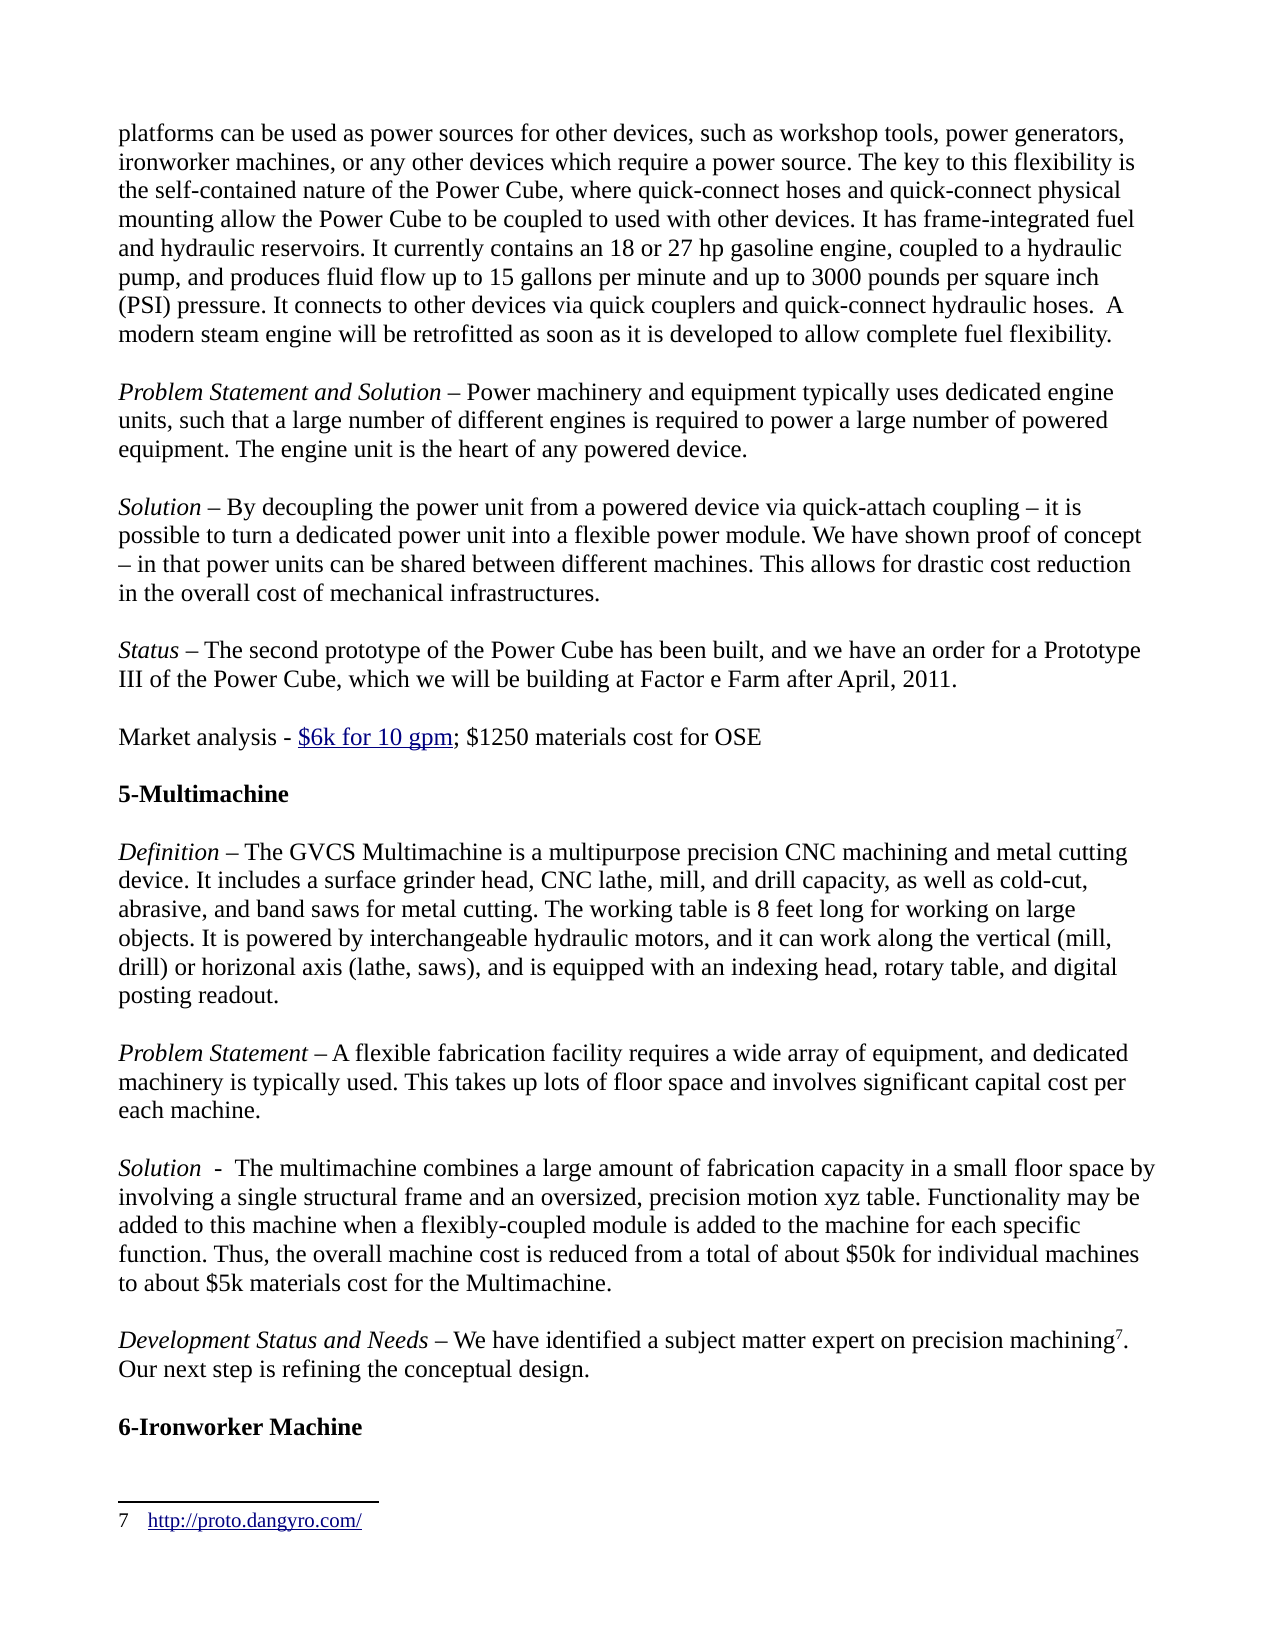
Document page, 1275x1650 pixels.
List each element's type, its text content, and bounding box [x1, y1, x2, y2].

text platforms can be used as power sources for other devices, such as workshop tools, power generators, ironworker machines, or any other devices which require a power source. The key to this flexibility is the self-contained nature of the Power Cube, where quick-connect hoses and quick-connect physical mounting allow the Power Cube to be coupled to used with other devices. It has frame-integrated fuel and hydraulic reservoirs. It currently contains an 18 or 27 hp gasoline engine, coupled to a hydraulic pump, and produces fluid flow up to 15 gallons per minute and up to 3000 pounds per square inch (PSI) pressure. It connects to other devices via quick couplers and quick-connect hydraulic hoses. A modern steam engine will be retrofitted as soon as it is developed to allow complete fuel flexibility. [118, 118, 1157, 348]
text Problem Statement – A flexible fabrication facility requires a wide array of equipment, and dedicated machinery is typically used. This takes up lots of floor space and involves significant capital cost per each machine. [118, 1038, 1157, 1124]
text http://proto.dangyro.com/ [118, 1508, 1157, 1532]
text Status – The second prototype of the Power Cube has been built, and we have an order for a Prototype III of the Power Cube, which we will be building at Factor e Farm after April, 2011. [118, 636, 1157, 693]
text Problem Statement and Solution – Power machinery and equipment typically uses dedicated engine units, such that a large number of different engines is required to power a large number of powered equipment. The engine unit is the heart of any powered device. [118, 377, 1157, 463]
text Solution - The multimachine combines a large amount of fabrication capacity in a small floor space by involving a single structural frame and an oversized, precision motion xyz table. Functionality may be added to this machine when a flexibly-coupled module is added to the machine for each specific function. Thus, the overall machine cost is reduced from a total of about $50k for individual machines to about $5k materials cost for the Multimachine. [118, 1153, 1157, 1297]
text 5-Multimachine [118, 779, 1157, 808]
text 6-Ironworker Machine [118, 1412, 1157, 1441]
text Definition – The GVCS Multimachine is a multipurpose precision CNC machining and metal cutting device. It includes a surface grinder head, CNC lathe, mill, and drill capacity, as well as cold-cut, abrasive, and band saws for metal cutting. The working table is 8 feet long for working on large objects. It is powered by interchangeable hydraulic motors, and it can work along the vertical (mill, drill) or horizonal axis (lathe, saws), and is equipped with an indexing head, rotary table, and digital posting readout. [118, 837, 1157, 1009]
text Market analysis - $6k for 10 gpm; $1250 materials cost for OSE [118, 693, 1157, 751]
text Solution – By decoupling the power unit from a powered device via quick-attach coupling – it is possible to turn a dedicated power unit into a flexible power module. We have shown proof of concept – in that power units can be shared between different machines. This allows for drastic cost reduction in the overall cost of mechanical infrastructures. [118, 492, 1157, 607]
text Development Status and Needs – We have identified a subject matter expert on precision machining. Our next step is refining the conceptual design. [118, 1326, 1157, 1412]
